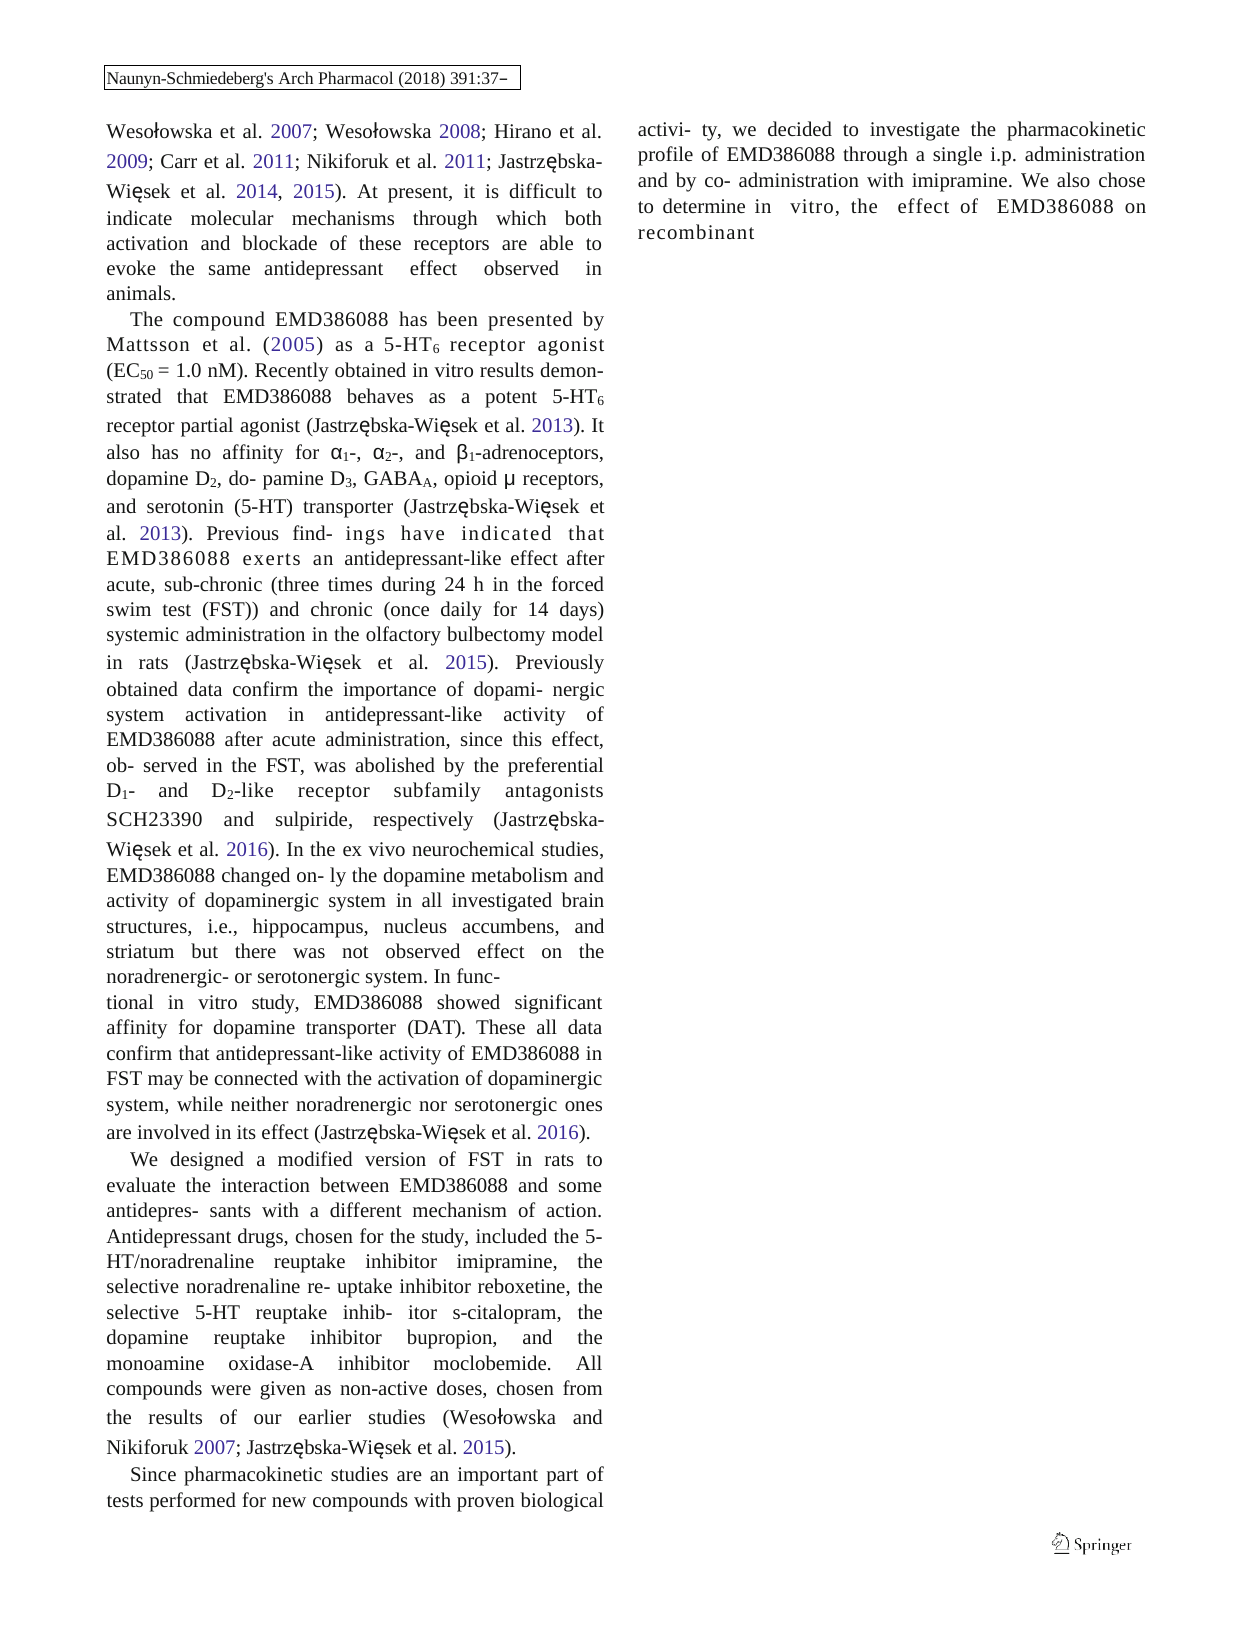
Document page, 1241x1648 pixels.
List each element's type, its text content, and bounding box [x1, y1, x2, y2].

picture [1051, 1532, 1070, 1554]
text activi- ty, we decided to investigate the pharmacokinetic profile of EMD386088 through a single i.p. administration and by co- administration with imipramine. We also chose to determine in vitro, the effect of EMD386088 on recombinant [638, 116, 1146, 244]
text The compound EMD386088 has been presented by Mattsson et al. (2005) as a 5-HT6 receptor agonist (EC50 = 1.0 nM). Recently obtained in vitro results demon- strated that EMD386088 behaves as a potent 5-HT6 receptor partial agonist (Jastrzębska-Więsek et al. 2013). It also has no affinity for α1-, α2-, and β1-adrenoceptors, dopamine D2, do- pamine D3, GABAA, opioid μ receptors, and serotonin (5-HT) transporter (Jastrzębska-Więsek et al. 2013). Previous find- ings have indicated that EMD386088 exerts an antidepressant-like effect after acute, sub-chronic (three times during 24 h in the forced swim test (FST)) and chronic (once daily for 14 days) systemic administration in the olfactory bulbectomy model in rats (Jastrzębska-Więsek et al. 2015). Previously obtained data confirm the importance of dopami- nergic system activation in antidepressant-like activity of EMD386088 after acute administration, since this effect, ob- served in the FST, was abolished by the preferential D1- and D2-like receptor subfamily antagonists SCH23390 and sulpiride, respectively (Jastrzębska-Więsek et al. 2016). In the ex vivo neurochemical studies, EMD386088 changed on- ly the dopamine metabolism and activity of dopaminergic system in all investigated brain structures, i.e., hippocampus, nucleus accumbens, and striatum but there was not observed effect on the noradrenergic- or serotonergic system. In func- [106, 307, 604, 988]
picture [1074, 1538, 1132, 1555]
text tional in vitro study, EMD386088 showed significant affinity for dopamine transporter (DAT). These all data confirm that antidepressant-like activity of EMD386088 in FST may be connected with the activation of dopaminergic system, while neither noradrenergic nor serotonergic ones are involved in its effect (Jastrzębska-Więsek et al. 2016). [106, 990, 603, 1146]
text Since pharmacokinetic studies are an important part of tests performed for new compounds with proven biological [106, 1462, 604, 1512]
text We designed a modified version of FST in rats to evaluate the interaction between EMD386088 and some antidepres- sants with a different mechanism of action. Antidepressant drugs, chosen for the study, included the 5-HT/noradrenaline reuptake inhibitor imipramine, the selective noradrenaline re- uptake inhibitor reboxetine, the selective 5-HT reuptake inhib- itor s-citalopram, the dopamine reuptake inhibitor bupropion, and the monoamine oxidase-A inhibitor moclobemide. All compounds were given as non-active doses, chosen from the results of our earlier studies (Wesołowska and Nikiforuk 2007; Jastrzębska-Więsek et al. 2015). [106, 1147, 603, 1460]
text Wesołowska et al. 2007; Wesołowska 2008; Hirano et al. 2009; Carr et al. 2011; Nikiforuk et al. 2011; Jastrzębska- Więsek et al. 2014, 2015). At present, it is difficult to indicate molecular mechanisms through which both activation and blockade of these receptors are able to evoke the same antidepressant effect observed in animals. [106, 116, 602, 305]
